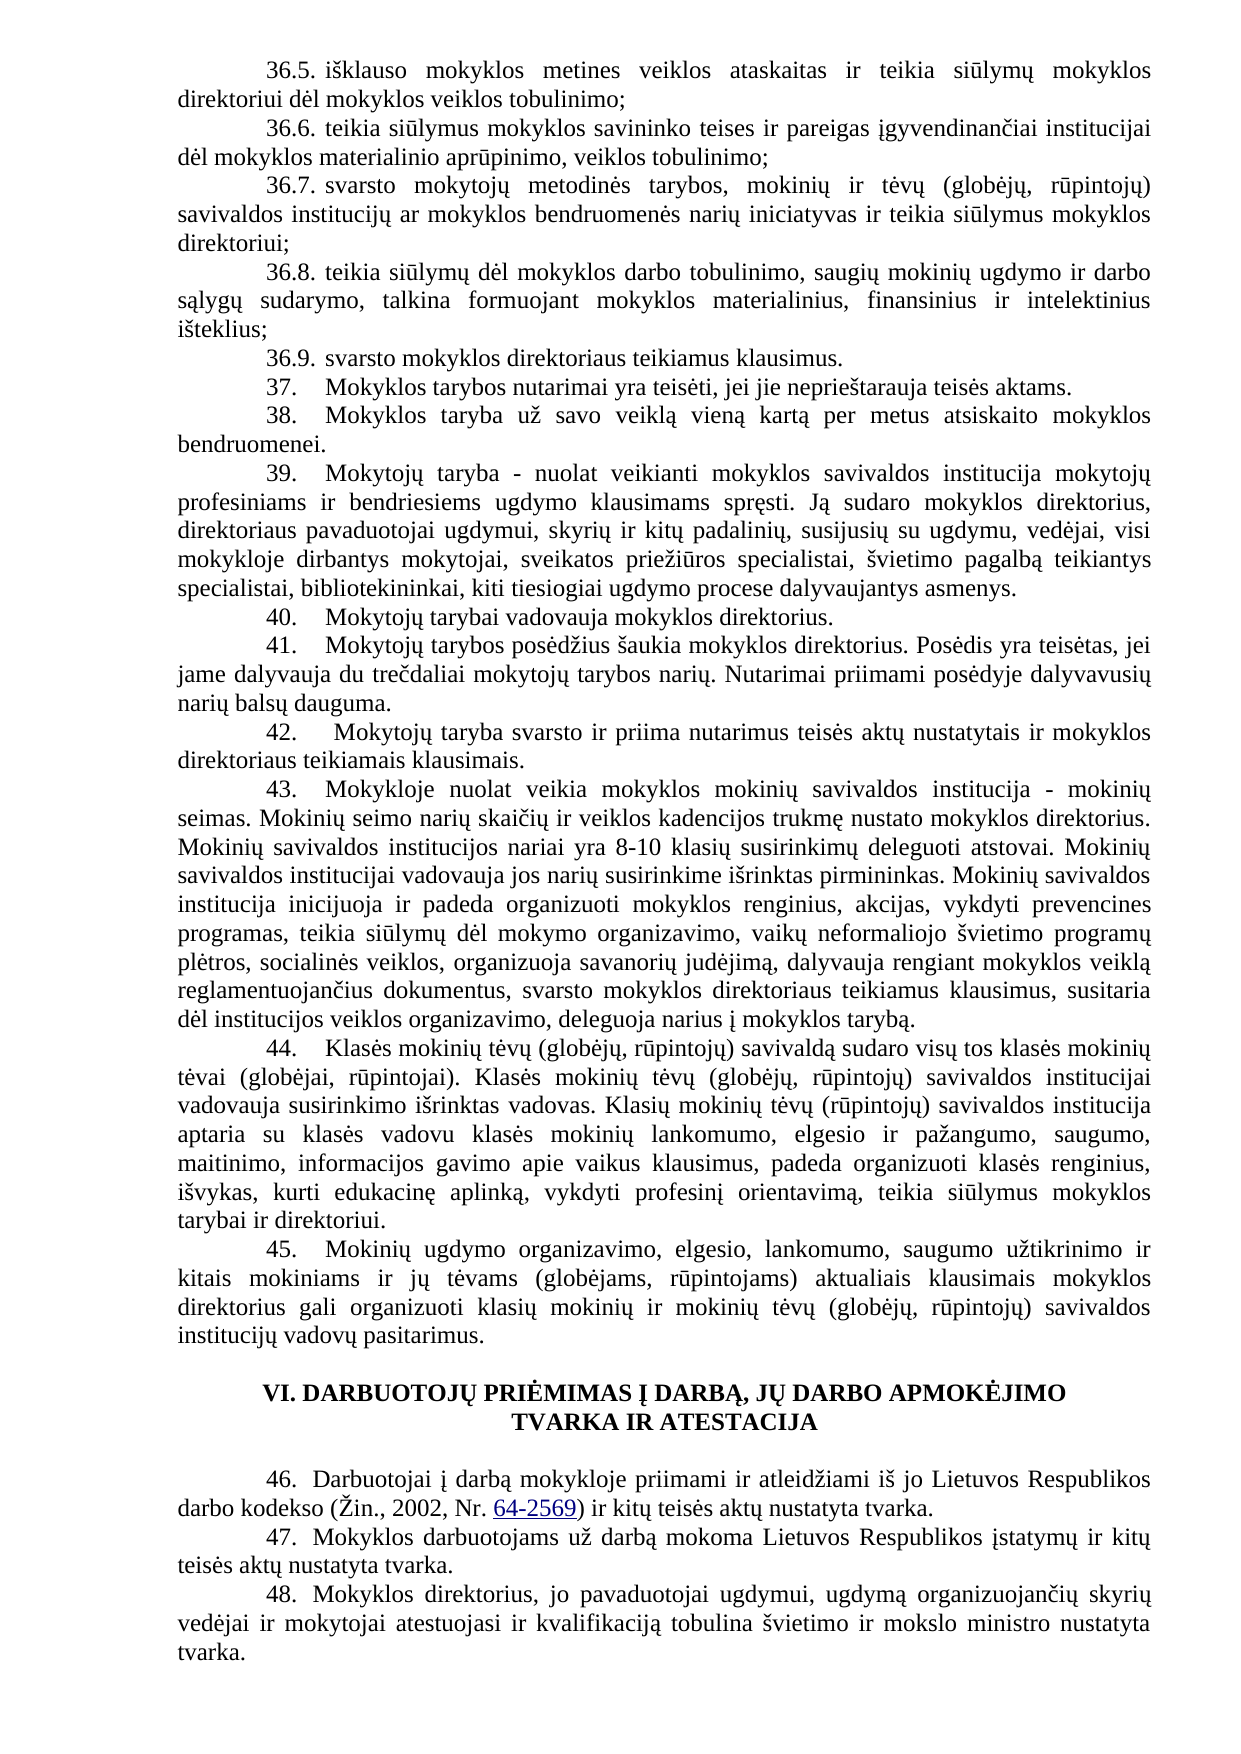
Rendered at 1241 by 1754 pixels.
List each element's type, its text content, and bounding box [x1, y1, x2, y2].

text 48. Mokyklos direktorius, jo pavaduotojai ugdymui, ugdymą organizuojančių skyrių vedėjai ir mokytojai atestuojasi ir kvalifikaciją tobulina švietimo ir mokslo ministro nustatyta tvarka. [177, 1579, 1152, 1666]
text 45. Mokinių ugdymo organizavimo, elgesio, lankomumo, saugumo užtikrinimo ir kitais mokiniams ir jų tėvams (globėjams, rūpintojams) aktualiais klausimais mokyklos direktorius gali organizuoti klasių mokinių ir mokinių tėvų (globėjų, rūpintojų) savivaldos institucijų vadovų pasitarimus. [177, 1234, 1152, 1349]
text 43. Mokykloje nuolat veikia mokyklos mokinių savivaldos institucija - mokinių seimas. Mokinių seimo narių skaičių ir veiklos kadencijos trukmę nustato mokyklos direktorius. Mokinių savivaldos institucijos nariai yra 8-10 klasių susirinkimų deleguoti atstovai. Mokinių savivaldos institucijai vadovauja jos narių susirinkime išrinktas pirmininkas. Mokinių savivaldos institucija inicijuoja ir padeda organizuoti mokyklos renginius, akcijas, vykdyti prevencines programas, teikia siūlymų dėl mokymo organizavimo, vaikų neformaliojo švietimo programų plėtros, socialinės veiklos, organizuoja savanorių judėjimą, dalyvauja rengiant mokyklos veiklą reglamentuojančius dokumentus, svarsto mokyklos direktoriaus teikiamus klausimus, susitaria dėl institucijos veiklos organizavimo, deleguoja narius į mokyklos tarybą. [177, 774, 1152, 1033]
text 40. Mokytojų tarybai vadovauja mokyklos direktorius. [177, 602, 1152, 631]
text 37. Mokyklos tarybos nutarimai yra teisėti, jei jie neprieštarauja teisės aktams. [177, 372, 1152, 401]
text 44. Klasės mokinių tėvų (globėjų, rūpintojų) savivaldą sudaro visų tos klasės mokinių tėvai (globėjai, rūpintojai). Klasės mokinių tėvų (globėjų, rūpintojų) savivaldos institucijai vadovauja susirinkimo išrinktas vadovas. Klasių mokinių tėvų (rūpintojų) savivaldos institucija aptaria su klasės vadovu klasės mokinių lankomumo, elgesio ir pažangumo, saugumo, maitinimo, informacijos gavimo apie vaikus klausimus, padeda organizuoti klasės renginius, išvykas, kurti edukacinę aplinką, vykdyti profesinį orientavimą, teikia siūlymus mokyklos tarybai ir direktoriui. [177, 1033, 1152, 1234]
text 36.9. svarsto mokyklos direktoriaus teikiamus klausimus. [177, 343, 1152, 372]
text 46. Darbuotojai į darbą mokykloje priimami ir atleidžiami iš jo Lietuvos Respublikos darbo kodekso (Žin., 2002, Nr. 64-2569) ir kitų teisės aktų nustatyta tvarka. [177, 1464, 1152, 1522]
text 36.7. svarsto mokytojų metodinės tarybos, mokinių ir tėvų (globėjų, rūpintojų) savivaldos institucijų ar mokyklos bendruomenės narių iniciatyvas ir teikia siūlymus mokyklos direktoriui; [177, 171, 1152, 257]
text 36.6. teikia siūlymus mokyklos savininko teises ir pareigas įgyvendinančiai institucijai dėl mokyklos materialinio aprūpinimo, veiklos tobulinimo; [177, 113, 1152, 171]
text 42. Mokytojų taryba svarsto ir priima nutarimus teisės aktų nustatytais ir mokyklos direktoriaus teikiamais klausimais. [177, 717, 1152, 774]
text TVARKA IR ATESTACIJA [177, 1407, 1152, 1436]
text 36.5. išklauso mokyklos metines veiklos ataskaitas ir teikia siūlymų mokyklos direktoriui dėl mokyklos veiklos tobulinimo; [177, 56, 1152, 113]
text VI. DARBUOTOJŲ PRIĖMIMAS Į DARBĄ, JŲ DARBO APMOKĖJIMO [177, 1378, 1152, 1407]
text 38. Mokyklos taryba už savo veiklą vieną kartą per metus atsiskaito mokyklos bendruomenei. [177, 401, 1152, 458]
text 41. Mokytojų tarybos posėdžius šaukia mokyklos direktorius. Posėdis yra teisėtas, jei jame dalyvauja du trečdaliai mokytojų tarybos narių. Nutarimai priimami posėdyje dalyvavusių narių balsų dauguma. [177, 631, 1152, 717]
text 47. Mokyklos darbuotojams už darbą mokoma Lietuvos Respublikos įstatymų ir kitų teisės aktų nustatyta tvarka. [177, 1522, 1152, 1579]
text 39. Mokytojų taryba - nuolat veikianti mokyklos savivaldos institucija mokytojų profesiniams ir bendriesiems ugdymo klausimams spręsti. Ją sudaro mokyklos direktorius, direktoriaus pavaduotojai ugdymui, skyrių ir kitų padalinių, susijusių su ugdymu, vedėjai, visi mokykloje dirbantys mokytojai, sveikatos priežiūros specialistai, švietimo pagalbą teikiantys specialistai, bibliotekininkai, kiti tiesiogiai ugdymo procese dalyvaujantys asmenys. [177, 458, 1152, 602]
text 36.8. teikia siūlymų dėl mokyklos darbo tobulinimo, saugių mokinių ugdymo ir darbo sąlygų sudarymo, talkina formuojant mokyklos materialinius, finansinius ir intelektinius išteklius; [177, 257, 1152, 343]
